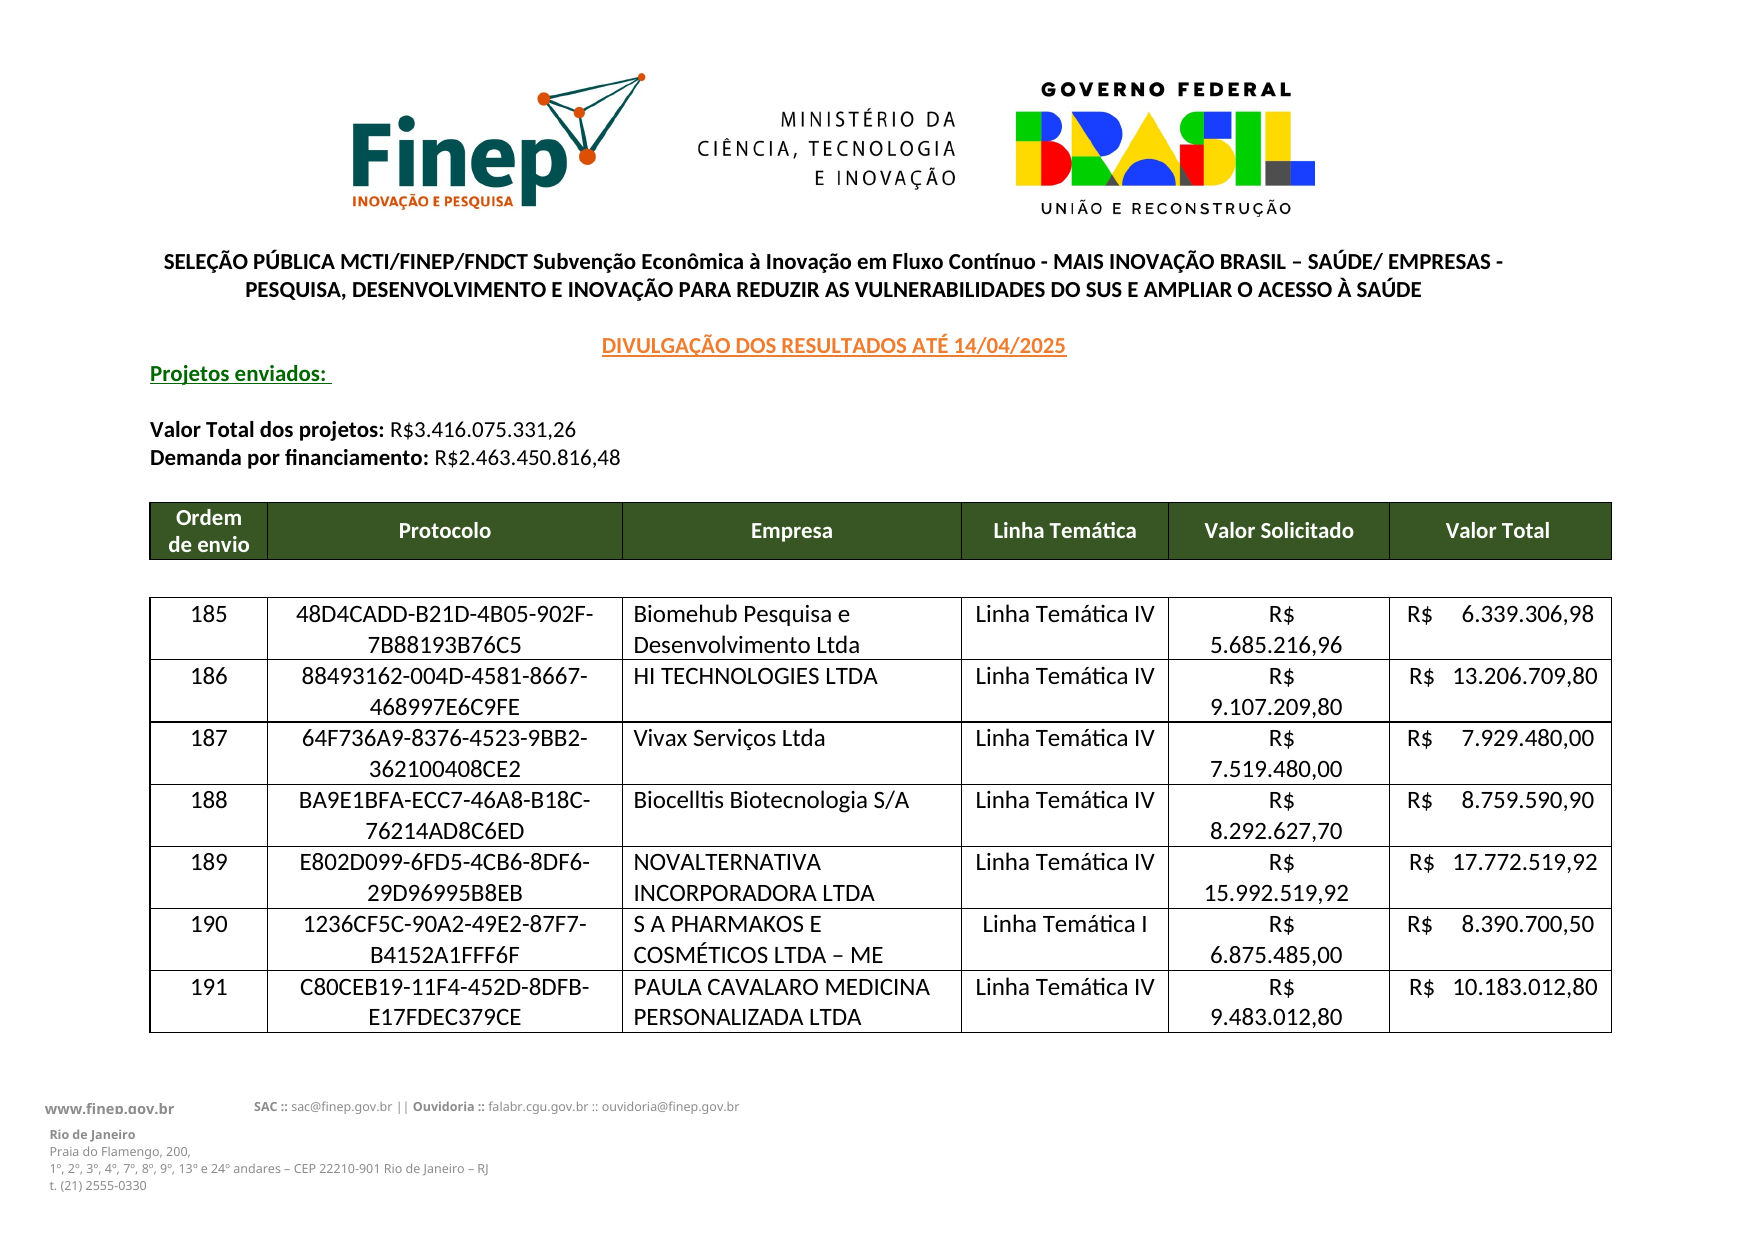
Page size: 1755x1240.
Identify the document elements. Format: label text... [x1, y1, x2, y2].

table_cell R$ 9.107.209,80 [1169, 660, 1389, 721]
table_cell S A PHARMAKOS E COSMÉTICOS LTDA – ME [623, 909, 961, 970]
table_cell NOVALTERNATIVA INCORPORADORA LTDA [623, 847, 961, 908]
table_cell R$ 5.685.216,96 [1169, 598, 1389, 659]
table_cell Linha Temática IV [962, 598, 1168, 659]
table_cell C80CEB19-11F4-452D-8DFB-E17FDEC379CE [268, 971, 622, 1032]
table_cell R$ 7.519.480,00 [1169, 723, 1389, 783]
table_cell R$ 13.206.709,80 [1390, 660, 1611, 721]
table_cell 186 [151, 660, 267, 721]
table_cell HI TECHNOLOGIES LTDA [623, 660, 961, 721]
table_cell Linha Temática IV [962, 723, 1168, 783]
table_cell E802D099-6FD5-4CB6-8DF6-29D96995B8EB [268, 847, 622, 908]
table_cell R$ 8.759.590,90 [1390, 785, 1611, 846]
table_cell PAULA CAVALARO MEDICINA PERSONALIZADA LTDA [623, 971, 961, 1032]
table_cell 64F736A9-8376-4523-9BB2-362100408CE2 [268, 723, 622, 783]
table_cell 191 [151, 971, 267, 1032]
table_cell 190 [151, 909, 267, 970]
table_cell BA9E1BFA-ECC7-46A8-B18C-76214AD8C6ED [268, 785, 622, 846]
table_cell 88493162-004D-4581-8667-468997E6C9FE [268, 660, 622, 721]
table_cell R$ 7.929.480,00 [1390, 723, 1611, 783]
table_cell Linha Temática IV [962, 847, 1168, 908]
table_cell Vivax Serviços Ltda [623, 723, 961, 783]
table_cell R$ 17.772.519,92 [1390, 847, 1611, 908]
table_cell R$ 8.390.700,50 [1390, 909, 1611, 970]
table_cell 1236CF5C-90A2-49E2-87F7-B4152A1FFF6F [268, 909, 622, 970]
table_cell R$ 6.339.306,98 [1390, 598, 1611, 659]
table_cell Linha Temática IV [962, 660, 1168, 721]
table_cell Linha Temática IV [962, 785, 1168, 846]
table_cell 189 [151, 847, 267, 908]
table_cell R$ 9.483.012,80 [1169, 971, 1389, 1032]
table_cell R$ 8.292.627,70 [1169, 785, 1389, 846]
table_cell R$ 10.183.012,80 [1390, 971, 1611, 1032]
table_cell 188 [151, 785, 267, 846]
table_cell R$ 6.875.485,00 [1169, 909, 1389, 970]
table_cell 48D4CADD-B21D-4B05-902F-7B88193B76C5 [268, 598, 622, 659]
table_cell Linha Temática I [962, 909, 1168, 970]
table_cell 185 [151, 598, 267, 659]
table_cell Biocelltis Biotecnologia S/A [623, 785, 961, 846]
table_cell Biomehub Pesquisa e Desenvolvimento Ltda [623, 598, 961, 659]
table_cell 187 [151, 723, 267, 783]
table_cell R$ 15.992.519,92 [1169, 847, 1389, 908]
table_cell Linha Temática IV [962, 971, 1168, 1032]
